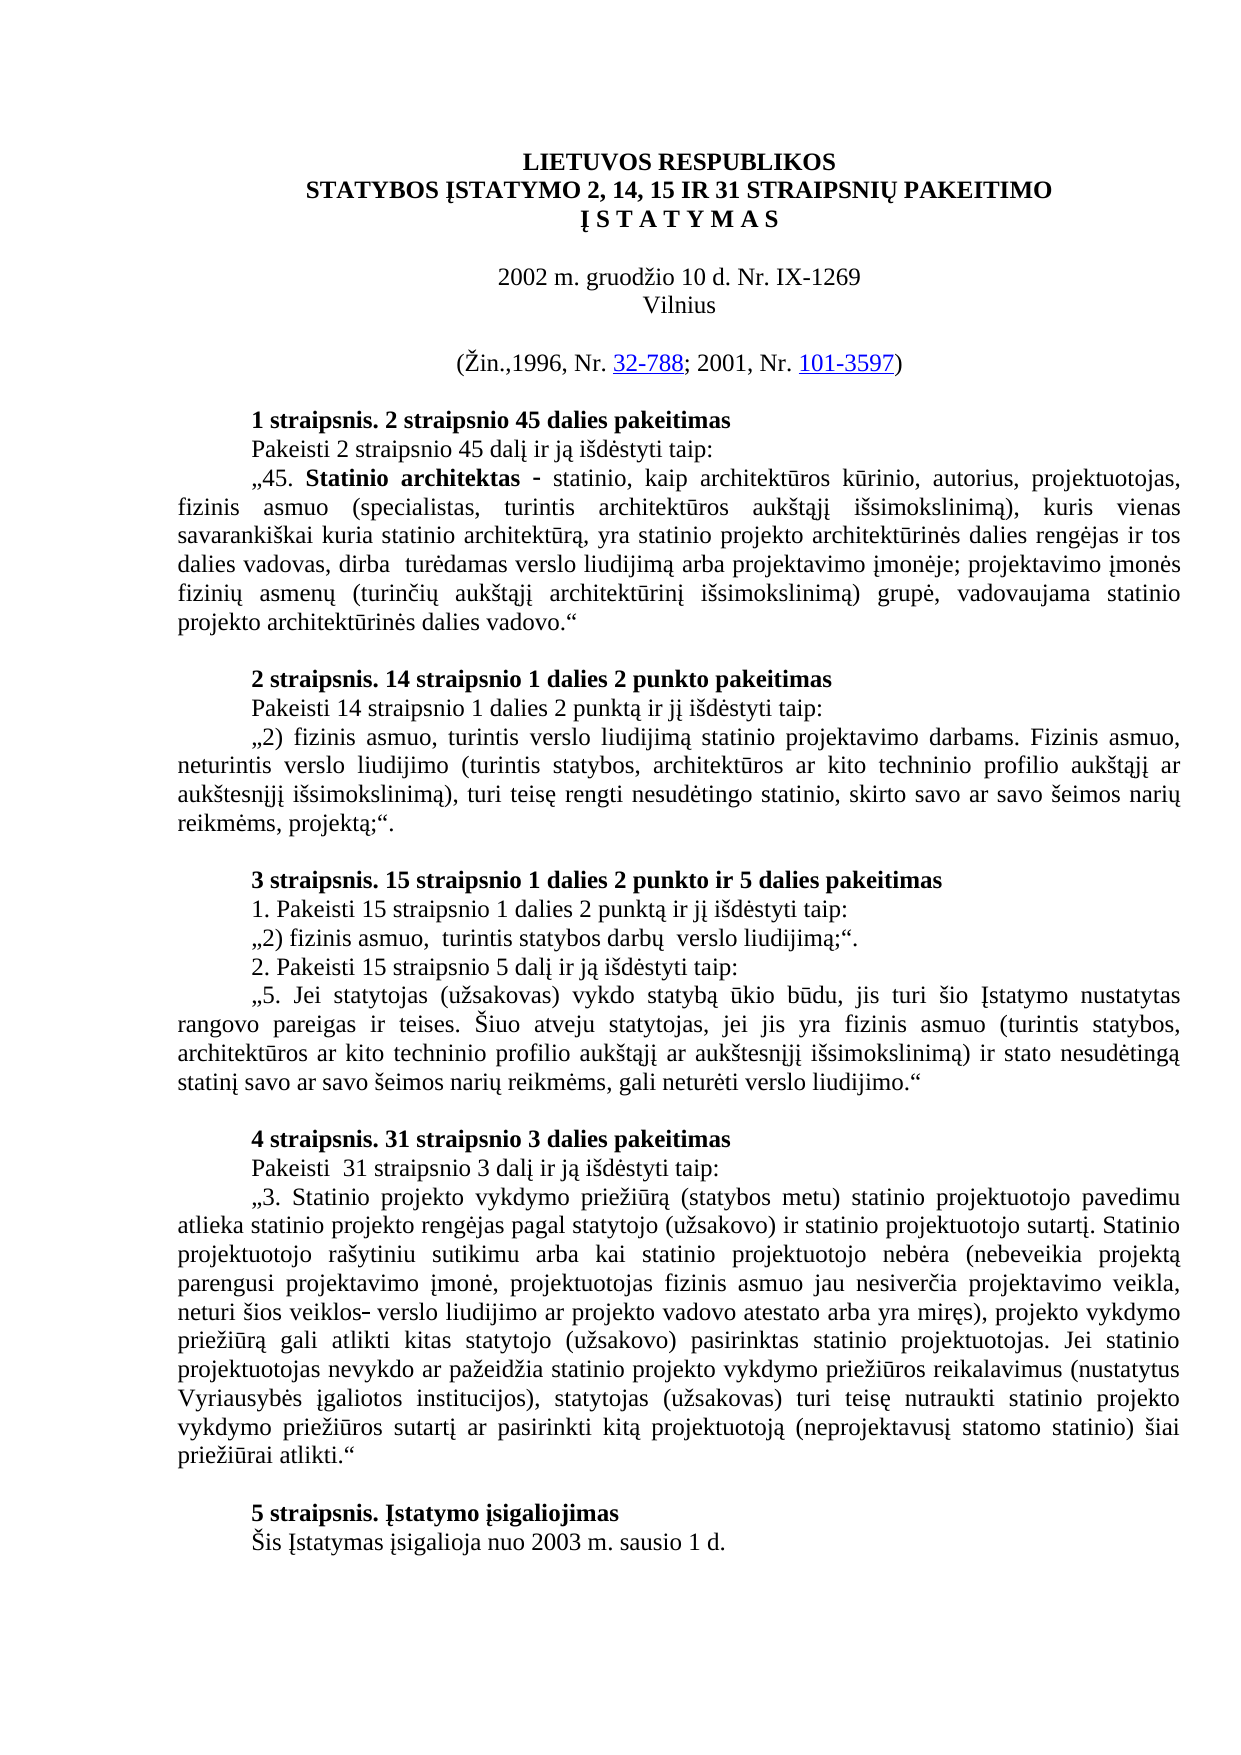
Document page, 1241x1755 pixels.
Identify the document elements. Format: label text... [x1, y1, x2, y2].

text Į S T A T Y M A S [177, 204, 1181, 233]
text 1 straipsnis. 2 straipsnio 45 dalies pakeitimas [177, 406, 1181, 434]
text 4 straipsnis. 31 straipsnio 3 dalies pakeitimas [177, 1124, 1181, 1153]
text LIETUVOS RESPUBLIKOS [177, 147, 1181, 176]
text Šis Įstatymas įsigalioja nuo 2003 m. sausio 1 d. [177, 1527, 1181, 1556]
text 5 straipsnis. Įstatymo įsigaliojimas [177, 1498, 1181, 1527]
text „2) fizinis asmuo, turintis verslo liudijimą statinio projektavimo darbams. Fizinis asmuo, neturintis verslo liudijimo (turintis statybos, architektūros ar kito techninio profilio aukštąjį ar aukštesnįjį išsimokslinimą), turi teisę rengti nesudėtingo statinio, skirto savo ar savo šeimos narių reikmėms, projektą;“. [177, 722, 1181, 837]
text Pakeisti 14 straipsnio 1 dalies 2 punktą ir jį išdėstyti taip: [177, 693, 1181, 722]
text „5. Jei statytojas (užsakovas) vykdo statybą ūkio būdu, jis turi šio Įstatymo nustatytas rangovo pareigas ir teises. Šiuo atveju statytojas, jei jis yra fizinis asmuo (turintis statybos, architektūros ar kito techninio profilio aukštąjį ar aukštesnįjį išsimokslinimą) ir stato nesudėtingą statinį savo ar savo šeimos narių reikmėms, gali neturėti verslo liudijimo.“ [177, 981, 1181, 1096]
text 1. Pakeisti 15 straipsnio 1 dalies 2 punktą ir jį išdėstyti taip: [177, 894, 1181, 923]
text Pakeisti 2 straipsnio 45 dalį ir ją išdėstyti taip: [177, 434, 1181, 463]
text 2002 m. gruodžio 10 d. Nr. IX-1269 [177, 262, 1181, 291]
text Vilnius [177, 291, 1181, 319]
text 2. Pakeisti 15 straipsnio 5 dalį ir ją išdėstyti taip: [177, 952, 1181, 981]
text „45. Statinio architektas  statinio, kaip architektūros kūrinio, autorius, projektuotojas, fizinis asmuo (specialistas, turintis architektūros aukštąjį išsimokslinimą), kuris vienas savarankiškai kuria statinio architektūrą, yra statinio projekto architektūrinės dalies rengėjas ir tos dalies vadovas, dirba turėdamas verslo liudijimą arba projektavimo įmonėje; projektavimo įmonės fizinių asmenų (turinčių aukštąjį architektūrinį išsimokslinimą) grupė, vadovaujama statinio projekto architektūrinės dalies vadovo.“ [177, 463, 1181, 636]
text 2 straipsnis. 14 straipsnio 1 dalies 2 punkto pakeitimas [177, 664, 1181, 693]
text (Žin.,1996, Nr. 32-788; 2001, Nr. 101-3597) [177, 348, 1181, 377]
text „3. Statinio projekto vykdymo priežiūrą (statybos metu) statinio projektuotojo pavedimu atlieka statinio projekto rengėjas pagal statytojo (užsakovo) ir statinio projektuotojo sutartį. Statinio projektuotojo rašytiniu sutikimu arba kai statinio projektuotojo nebėra (nebeveikia projektą parengusi projektavimo įmonė, projektuotojas fizinis asmuo jau nesiverčia projektavimo veikla, neturi šios veiklos verslo liudijimo ar projekto vadovo atestato arba yra miręs), projekto vykdymo priežiūrą gali atlikti kitas statytojo (užsakovo) pasirinktas statinio projektuotojas. Jei statinio projektuotojas nevykdo ar pažeidžia statinio projekto vykdymo priežiūros reikalavimus (nustatytus Vyriausybės įgaliotos institucijos), statytojas (užsakovas) turi teisę nutraukti statinio projekto vykdymo priežiūros sutartį ar pasirinkti kitą projektuotoją (neprojektavusį statomo statinio) šiai priežiūrai atlikti.“ [177, 1182, 1181, 1469]
text Pakeisti 31 straipsnio 3 dalį ir ją išdėstyti taip: [177, 1153, 1181, 1182]
text STATYBOS ĮSTATYMO 2, 14, 15 IR 31 STRAIPSNIŲ PAKEITIMO [177, 176, 1181, 204]
text 3 straipsnis. 15 straipsnio 1 dalies 2 punkto ir 5 dalies pakeitimas [177, 866, 1181, 894]
text „2) fizinis asmuo, turintis statybos darbų verslo liudijimą;“. [177, 923, 1181, 952]
